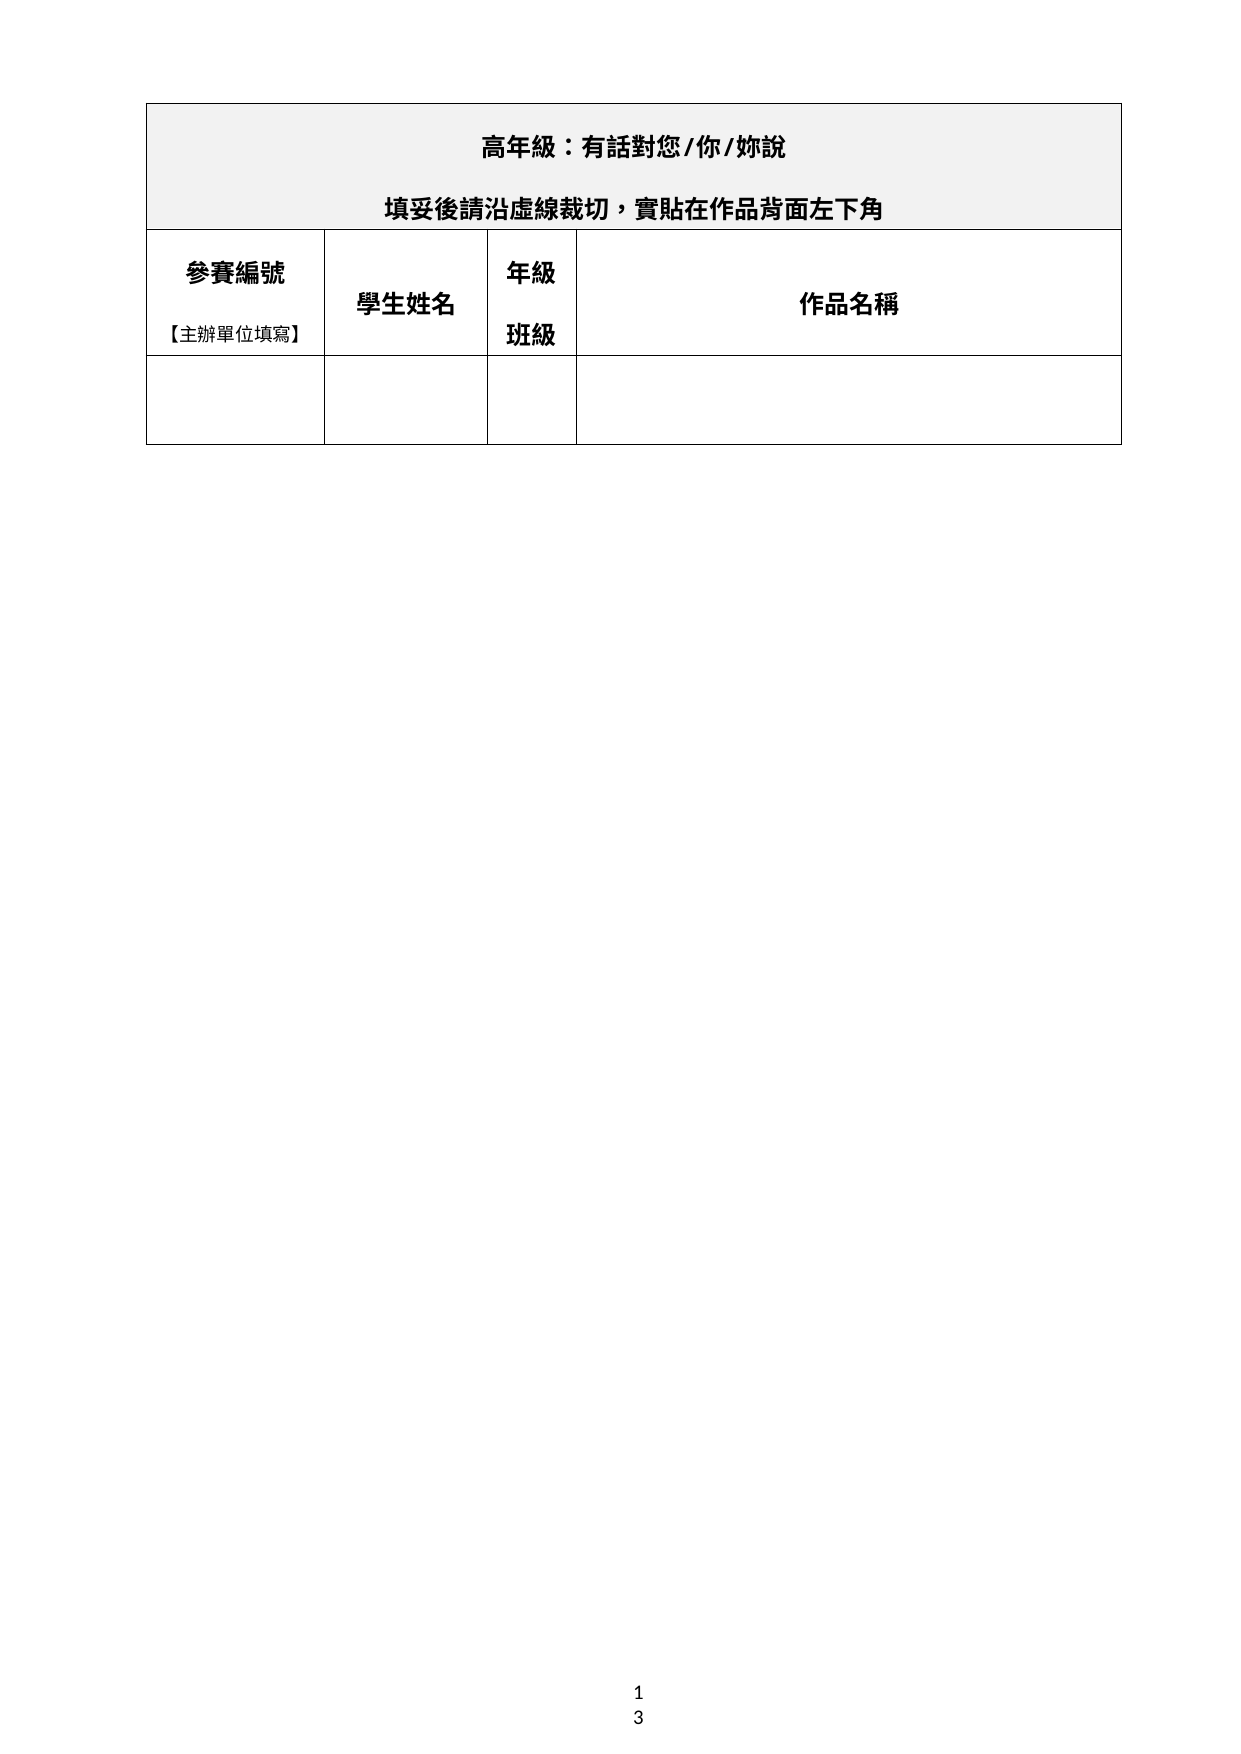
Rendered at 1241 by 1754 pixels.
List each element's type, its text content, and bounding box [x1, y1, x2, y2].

table_cell [488, 356, 576, 444]
table_cell 作品名稱 [577, 230, 1121, 354]
table_cell [325, 356, 487, 444]
table_cell [577, 356, 1121, 444]
table_cell 學生姓名 [325, 230, 487, 354]
table_cell 年級 班級 [488, 230, 576, 354]
table_header 高年級：有話對您/你/妳說 填妥後請沿虛線裁切，實貼在作品背面左下角 [147, 104, 1121, 228]
table_cell [147, 356, 324, 444]
table_cell 參賽編號 【主辦單位填寫】 [147, 230, 324, 354]
